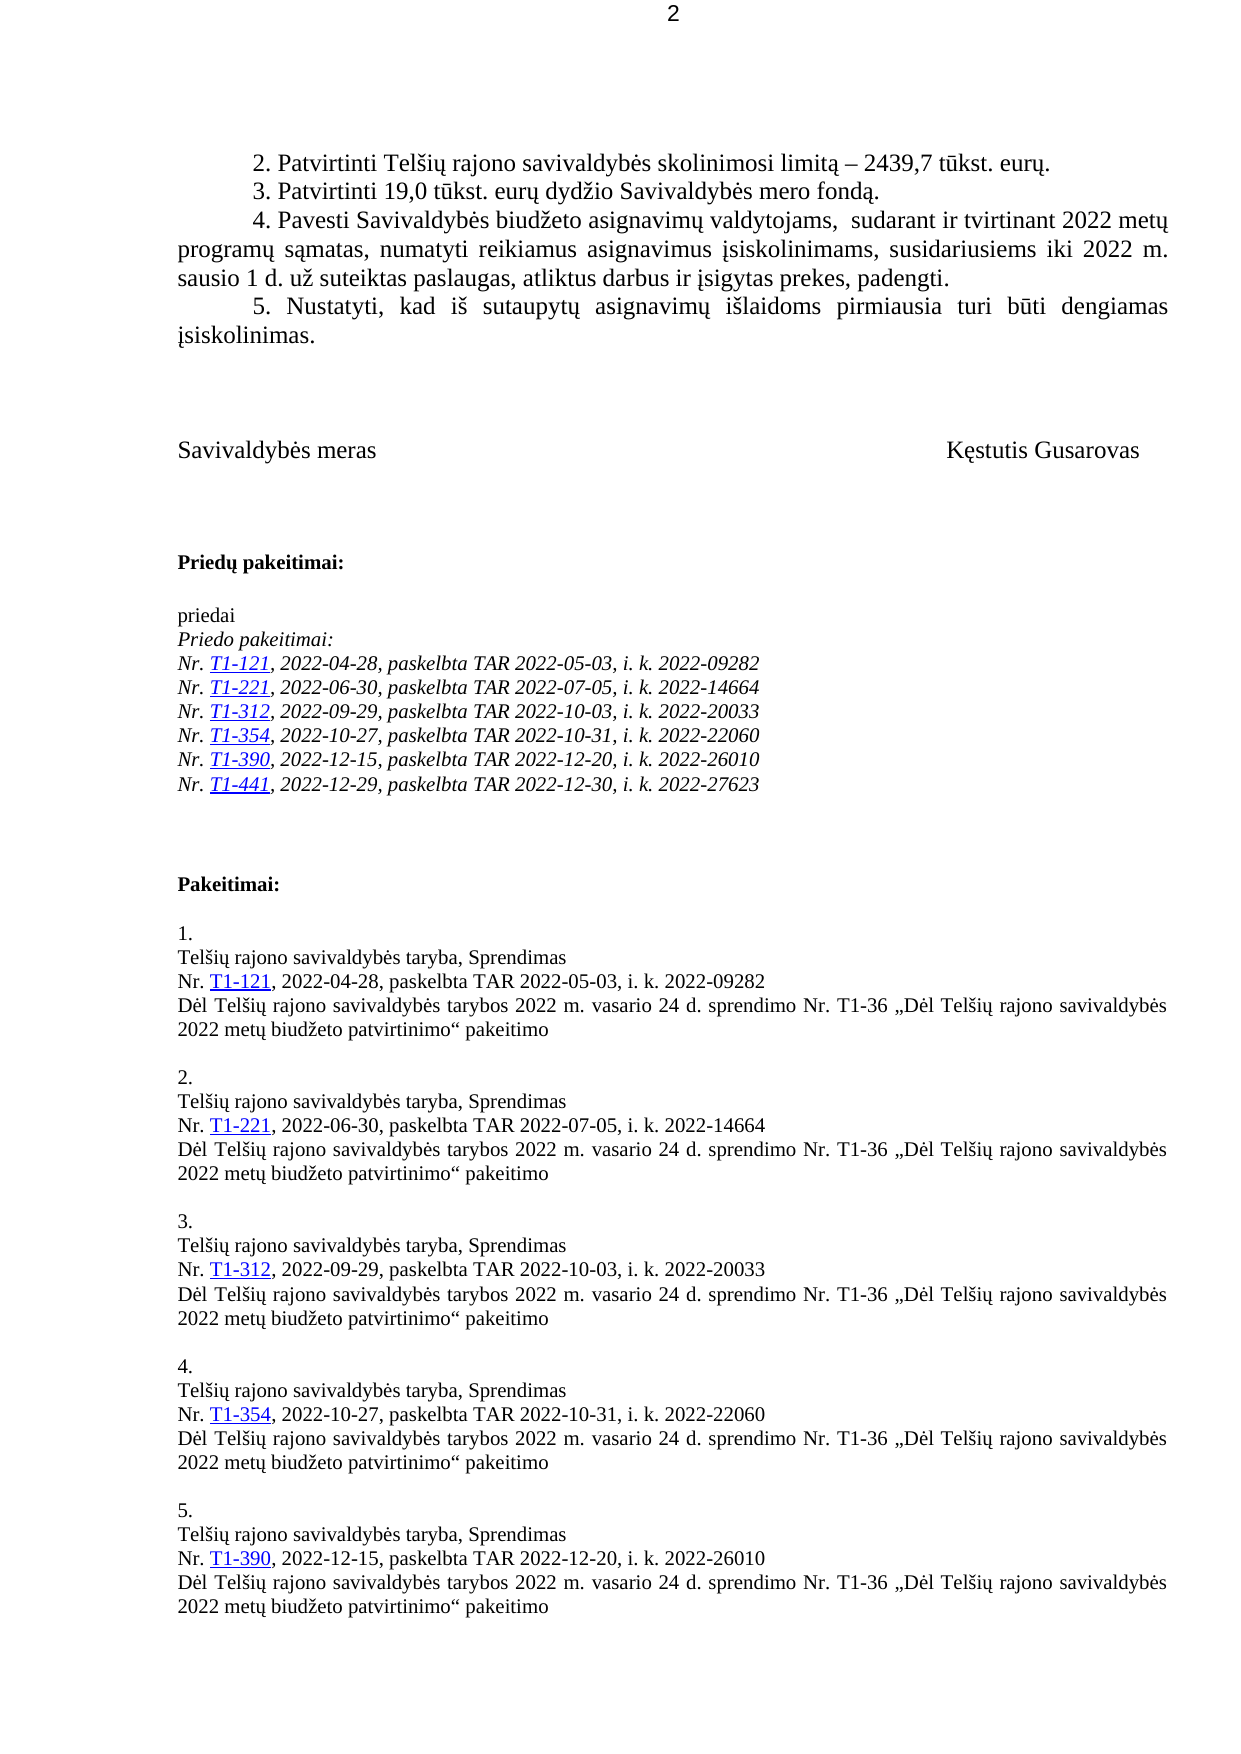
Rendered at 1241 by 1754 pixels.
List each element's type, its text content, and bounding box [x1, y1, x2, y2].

text Telšių rajono savivaldybės taryba, Sprendimas [177, 1378, 1169, 1402]
text Dėl Telšių rajono savivaldybės tarybos 2022 m. vasario 24 d. sprendimo Nr. T1-36 „Dėl Telšių rajono savivaldybės 2022 metų biudžeto patvirtinimo“ pakeitimo [177, 1137, 1169, 1185]
text Priedo pakeitimai: [177, 627, 1169, 651]
text Nr. T1-121, 2022-04-28, paskelbta TAR 2022-05-03, i. k. 2022-09282 [177, 969, 1169, 993]
text 5. [177, 1498, 1169, 1522]
text Savivaldybės meras Kęstutis Gusarovas [177, 435, 1169, 464]
text Nr. T1-221, 2022-06-30, paskelbta TAR 2022-07-05, i. k. 2022-14664 [177, 1113, 1169, 1137]
text Nr. T1-441, 2022-12-29, paskelbta TAR 2022-12-30, i. k. 2022-27623 [177, 771, 1169, 796]
text Dėl Telšių rajono savivaldybės tarybos 2022 m. vasario 24 d. sprendimo Nr. T1-36 „Dėl Telšių rajono savivaldybės 2022 metų biudžeto patvirtinimo“ pakeitimo [177, 1426, 1169, 1474]
text 4. [177, 1354, 1169, 1378]
text priedai [177, 603, 1169, 627]
text Nr. T1-312, 2022-09-29, paskelbta TAR 2022-10-03, i. k. 2022-20033 [177, 699, 1169, 723]
text 3. Patvirtinti 19,0 tūkst. eurų dydžio Savivaldybės mero fondą. [177, 176, 1169, 205]
text Priedų pakeitimai: [177, 550, 1169, 574]
text Nr. T1-221, 2022-06-30, paskelbta TAR 2022-07-05, i. k. 2022-14664 [177, 675, 1169, 699]
text Telšių rajono savivaldybės taryba, Sprendimas [177, 1233, 1169, 1257]
text Dėl Telšių rajono savivaldybės tarybos 2022 m. vasario 24 d. sprendimo Nr. T1-36 „Dėl Telšių rajono savivaldybės 2022 metų biudžeto patvirtinimo“ pakeitimo [177, 1570, 1169, 1618]
text Dėl Telšių rajono savivaldybės tarybos 2022 m. vasario 24 d. sprendimo Nr. T1-36 „Dėl Telšių rajono savivaldybės 2022 metų biudžeto patvirtinimo“ pakeitimo [177, 993, 1169, 1041]
text Telšių rajono savivaldybės taryba, Sprendimas [177, 1522, 1169, 1546]
text Nr. T1-121, 2022-04-28, paskelbta TAR 2022-05-03, i. k. 2022-09282 [177, 651, 1169, 675]
text 1. [177, 921, 1169, 944]
text Dėl Telšių rajono savivaldybės tarybos 2022 m. vasario 24 d. sprendimo Nr. T1-36 „Dėl Telšių rajono savivaldybės 2022 metų biudžeto patvirtinimo“ pakeitimo [177, 1281, 1169, 1329]
text 3. [177, 1209, 1169, 1233]
text Nr. T1-390, 2022-12-15, paskelbta TAR 2022-12-20, i. k. 2022-26010 [177, 1546, 1169, 1570]
text 4. Pavesti Savivaldybės biudžeto asignavimų valdytojams, sudarant ir tvirtinant 2022 metų programų sąmatas, numatyti reikiamus asignavimus įsiskolinimams, susidariusiems iki 2022 m. sausio 1 d. už suteiktas paslaugas, atliktus darbus ir įsigytas prekes, padengti. [177, 205, 1169, 291]
text 2. Patvirtinti Telšių rajono savivaldybės skolinimosi limitą – 2439,7 tūkst. eurų. [177, 148, 1169, 176]
text Nr. T1-354, 2022-10-27, paskelbta TAR 2022-10-31, i. k. 2022-22060 [177, 723, 1169, 747]
text Nr. T1-312, 2022-09-29, paskelbta TAR 2022-10-03, i. k. 2022-20033 [177, 1257, 1169, 1281]
text Telšių rajono savivaldybės taryba, Sprendimas [177, 944, 1169, 969]
text Pakeitimai: [177, 872, 1169, 896]
text 2. [177, 1065, 1169, 1089]
text Telšių rajono savivaldybės taryba, Sprendimas [177, 1089, 1169, 1113]
text Nr. T1-390, 2022-12-15, paskelbta TAR 2022-12-20, i. k. 2022-26010 [177, 747, 1169, 771]
text 5. Nustatyti, kad iš sutaupytų asignavimų išlaidoms pirmiausia turi būti dengiamas įsiskolinimas. [177, 291, 1169, 349]
text Nr. T1-354, 2022-10-27, paskelbta TAR 2022-10-31, i. k. 2022-22060 [177, 1402, 1169, 1426]
